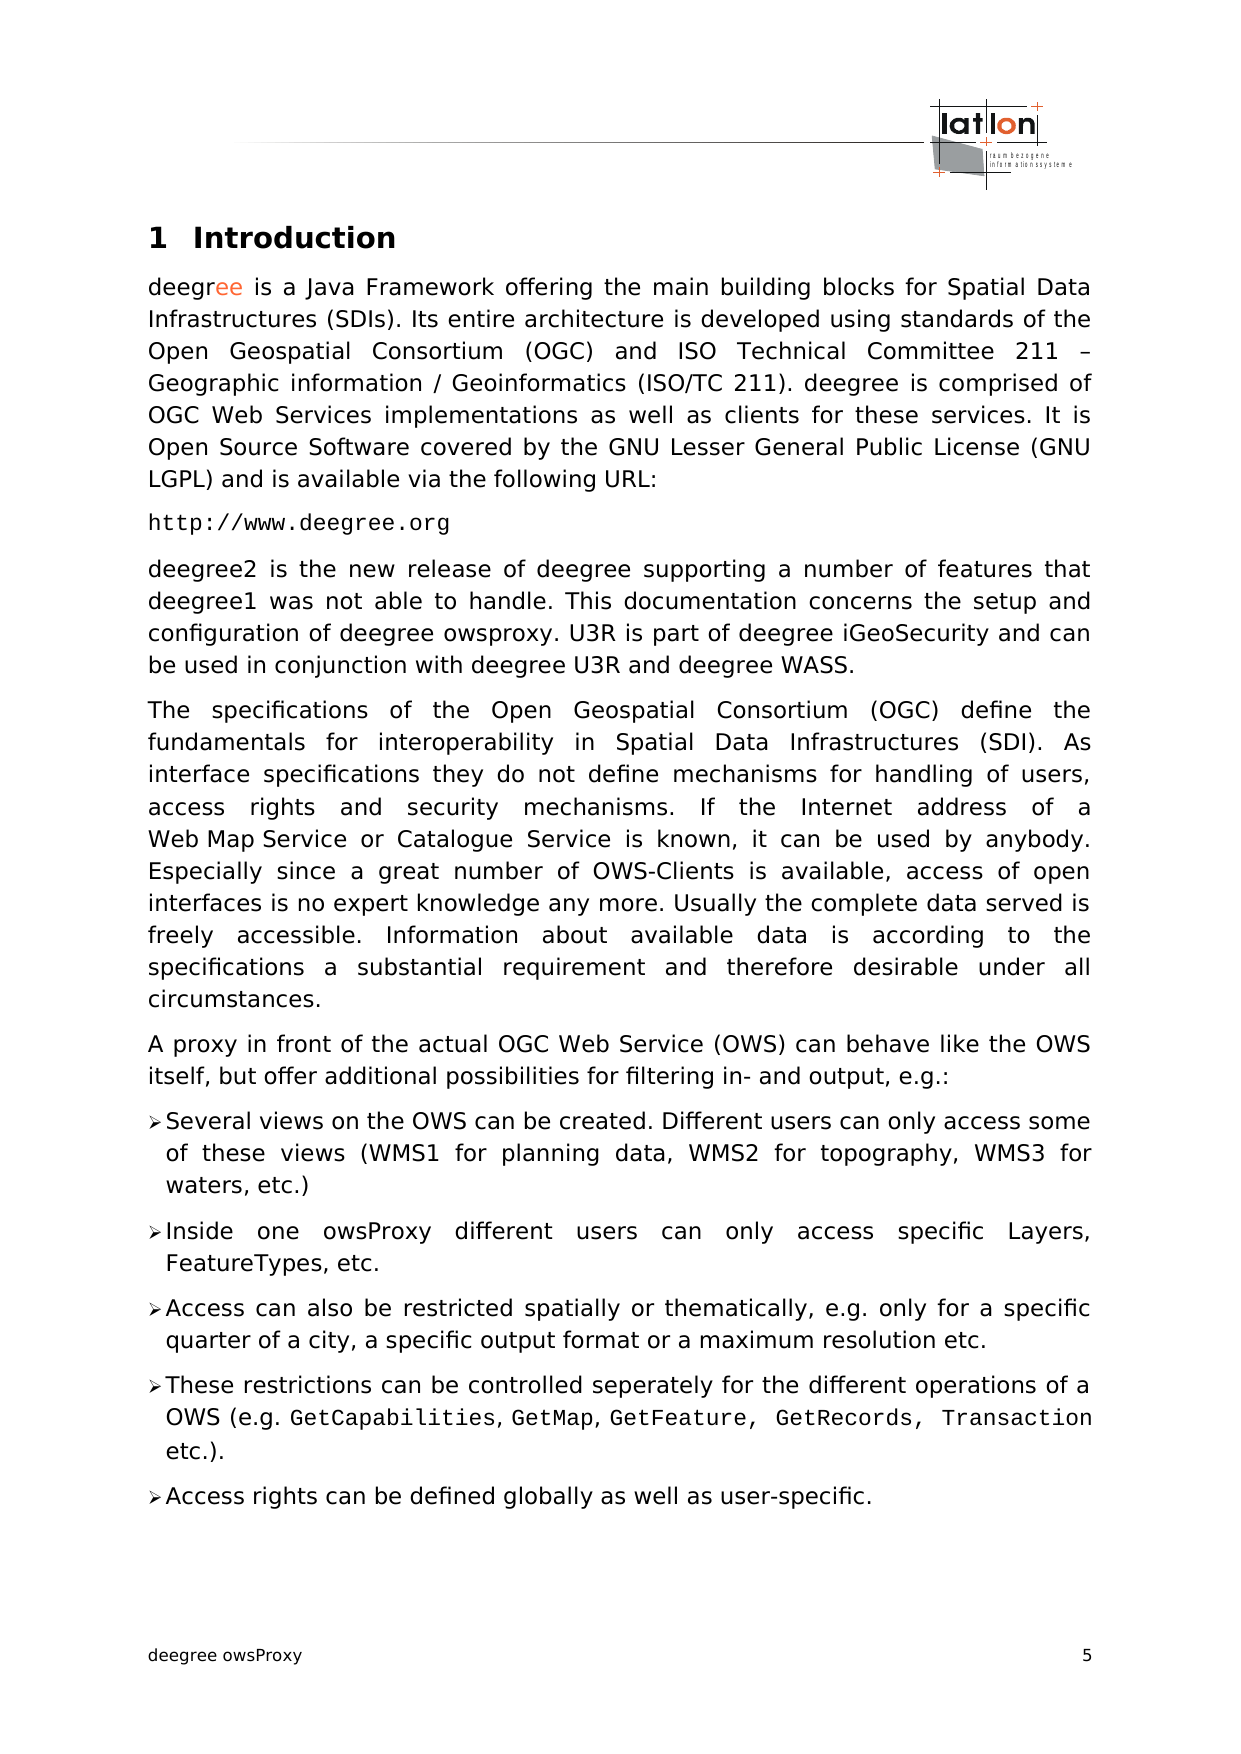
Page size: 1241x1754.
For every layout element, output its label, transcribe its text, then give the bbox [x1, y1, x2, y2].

text A proxy in front of the actual OGC Web Service (OWS) can behave like the OWS itself, but offer additional possibilities for filtering in- and output, e.g.: [148, 1031, 1092, 1090]
text deegree is a Java Framework offering the main building blocks for Spatial Data Infrastructures (SDIs). Its entire architecture is developed using standards of the Open Geospatial Consortium (OGC) and ISO Technical Committee 211 – Geographic information / Geoinformatics (ISO/TC 211). deegree is comprised of OGC Web Services implementations as well as clients for these services. It is Open Source Software covered by the GNU Lesser General Public License (GNU LGPL) and is available via the following URL: [148, 274, 1092, 493]
text deegree2 is the new release of deegree supporting a number of features that deegree1 was not able to handle. This documentation concerns the setup and configuration of deegree owsproxy. U3R is part of deegree iGeoSecurity and can be used in conjunction with deegree U3R and deegree WASS. [148, 556, 1092, 679]
text The specifications of the Open Geospatial Consortium (OGC) define the fundamentals for interoperability in Spatial Data Infrastructures (SDI). As interface specifications they do not define mechanisms for handling of users, access rights and security mechanisms. If the Internet address of a Web Map Service or Catalogue Service is known, it can be used by anybody. Especially since a great number of OWS-Clients is available, access of open interfaces is no expert knowledge any more. Usually the complete data served is freely accessible. Information about available data is according to the specifications a substantial requirement and therefore desirable under all circumstances. [148, 697, 1092, 1013]
list Several views on the OWS can be created. Different users can only access some of these views (WMS1 for planning data, WMS2 for topography, WMS3 for waters, etc.) [148, 1108, 1092, 1199]
list Access rights can be defined globally as well as user-specific. [148, 1483, 1092, 1510]
subtitle Introduction [148, 221, 1092, 256]
list These restrictions can be controlled seperately for the different operations of a OWS (e.g. GetCapabilities, GetMap, GetFeature, GetRecords, Transaction etc.). [148, 1372, 1092, 1464]
list Access can also be restricted spatially or thematically, e.g. only for a specific quarter of a city, a specific output format or a maximum resolution etc. [148, 1295, 1092, 1354]
text http://www.deegree.org [148, 512, 1092, 538]
list Inside one owsProxy different users can only access specific Layers, FeatureTypes, etc. [148, 1218, 1092, 1277]
